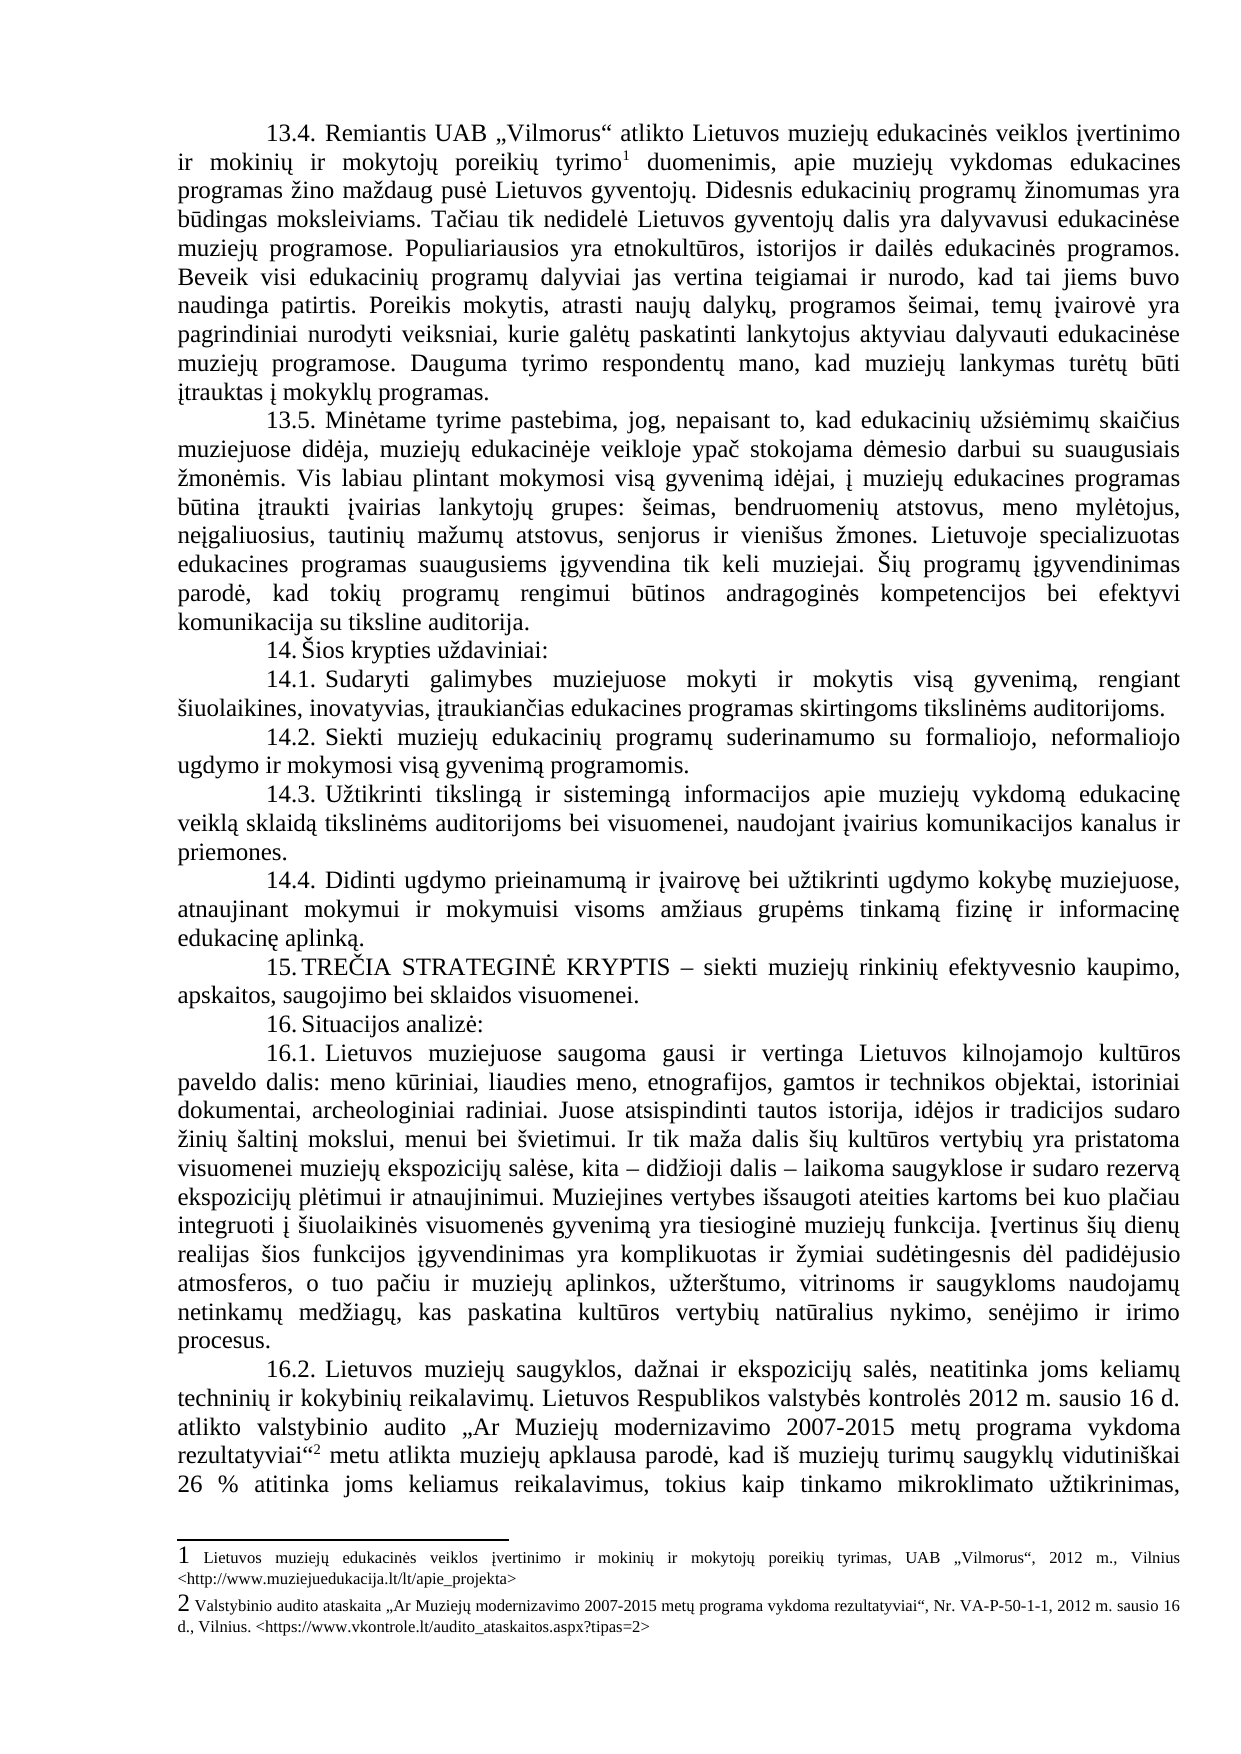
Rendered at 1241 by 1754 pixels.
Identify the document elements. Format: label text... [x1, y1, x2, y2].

text Lietuvos muziejų edukacinės veiklos įvertinimo ir mokinių ir mokytojų poreikių tyrimas, UAB „Vilmorus“, 2012 m., Vilnius <http://www.muziejuedukacija.lt/lt/apie_projekta> [177, 1540, 1181, 1588]
text 16.1. Lietuvos muziejuose saugoma gausi ir vertinga Lietuvos kilnojamojo kultūros paveldo dalis: meno kūriniai, liaudies meno, etnografijos, gamtos ir technikos objektai, istoriniai dokumentai, archeologiniai radiniai. Juose atsispindinti tautos istorija, idėjos ir tradicijos sudaro žinių šaltinį mokslui, menui bei švietimui. Ir tik maža dalis šių kultūros vertybių yra pristatoma visuomenei muziejų ekspozicijų salėse, kita – didžioji dalis – laikoma saugyklose ir sudaro rezervą ekspozicijų plėtimui ir atnaujinimui. Muziejines vertybes išsaugoti ateities kartoms bei kuo plačiau integruoti į šiuolaikinės visuomenės gyvenimą yra tiesioginė muziejų funkcija. Įvertinus šių dienų realijas šios funkcijos įgyvendinimas yra komplikuotas ir žymiai sudėtingesnis dėl padidėjusio atmosferos, o tuo pačiu ir muziejų aplinkos, užterštumo, vitrinoms ir saugykloms naudojamų netinkamų medžiagų, kas paskatina kultūros vertybių natūralius nykimo, senėjimo ir irimo procesus. [177, 1038, 1181, 1354]
text 13.4. Remiantis UAB „Vilmorus“ atlikto Lietuvos muziejų edukacinės veiklos įvertinimo ir mokinių ir mokytojų poreikių tyrimo duomenimis, apie muziejų vykdomas edukacines programas žino maždaug pusė Lietuvos gyventojų. Didesnis edukacinių programų žinomumas yra būdingas moksleiviams. Tačiau tik nedidelė Lietuvos gyventojų dalis yra dalyvavusi edukacinėse muziejų programose. Populiariausios yra etnokultūros, istorijos ir dailės edukacinės programos. Beveik visi edukacinių programų dalyviai jas vertina teigiamai ir nurodo, kad tai jiems buvo naudinga patirtis. Poreikis mokytis, atrasti naujų dalykų, programos šeimai, temų įvairovė yra pagrindiniai nurodyti veiksniai, kurie galėtų paskatinti lankytojus aktyviau dalyvauti edukacinėse muziejų programose. Dauguma tyrimo respondentų mano, kad muziejų lankymas turėtų būti įtrauktas į mokyklų programas. [177, 118, 1181, 406]
text 15. TREČIA STRATEGINĖ KRYPTIS – siekti muziejų rinkinių efektyvesnio kaupimo, apskaitos, saugojimo bei sklaidos visuomenei. [177, 952, 1181, 1009]
text Valstybinio audito ataskaita „Ar Muziejų modernizavimo 2007-2015 metų programa vykdoma rezultatyviai“, Nr. VA-P-50-1-1, 2012 m. sausio 16 d., Vilnius. <https://www.vkontrole.lt/audito_ataskaitos.aspx?tipas=2> [177, 1588, 1181, 1636]
text 14.3. Užtikrinti tikslingą ir sistemingą informacijos apie muziejų vykdomą edukacinę veiklą sklaidą tikslinėms auditorijoms bei visuomenei, naudojant įvairius komunikacijos kanalus ir priemones. [177, 779, 1181, 866]
text 14.1. Sudaryti galimybes muziejuose mokyti ir mokytis visą gyvenimą, rengiant šiuolaikines, inovatyvias, įtraukiančias edukacines programas skirtingoms tikslinėms auditorijoms. [177, 664, 1181, 722]
text 14.2. Siekti muziejų edukacinių programų suderinamumo su formaliojo, neformaliojo ugdymo ir mokymosi visą gyvenimą programomis. [177, 722, 1181, 779]
text 16.2. Lietuvos muziejų saugyklos, dažnai ir ekspozicijų salės, neatitinka joms keliamų techninių ir kokybinių reikalavimų. Lietuvos Respublikos valstybės kontrolės 2012 m. sausio 16 d. atlikto valstybinio audito „Ar Muziejų modernizavimo 2007-2015 metų programa vykdoma rezultatyviai“ metu atlikta muziejų apklausa parodė, kad iš muziejų turimų saugyklų vidutiniškai 26 % atitinka joms keliamus reikalavimus, tokius kaip tinkamo mikroklimato užtikrinimas, [177, 1354, 1181, 1498]
text 16. Situacijos analizė: [177, 1009, 1181, 1038]
text 14.4. Didinti ugdymo prieinamumą ir įvairovę bei užtikrinti ugdymo kokybę muziejuose, atnaujinant mokymui ir mokymuisi visoms amžiaus grupėms tinkamą fizinę ir informacinę edukacinę aplinką. [177, 866, 1181, 952]
text 14. Šios krypties uždaviniai: [177, 636, 1181, 664]
text 13.5. Minėtame tyrime pastebima, jog, nepaisant to, kad edukacinių užsiėmimų skaičius muziejuose didėja, muziejų edukacinėje veikloje ypač stokojama dėmesio darbui su suaugusiais žmonėmis. Vis labiau plintant mokymosi visą gyvenimą idėjai, į muziejų edukacines programas būtina įtraukti įvairias lankytojų grupes: šeimas, bendruomenių atstovus, meno mylėtojus, neįgaliuosius, tautinių mažumų atstovus, senjorus ir vienišus žmones. Lietuvoje specializuotas edukacines programas suaugusiems įgyvendina tik keli muziejai. Šių programų įgyvendinimas parodė, kad tokių programų rengimui būtinos andragoginės kompetencijos bei efektyvi komunikacija su tiksline auditorija. [177, 406, 1181, 636]
